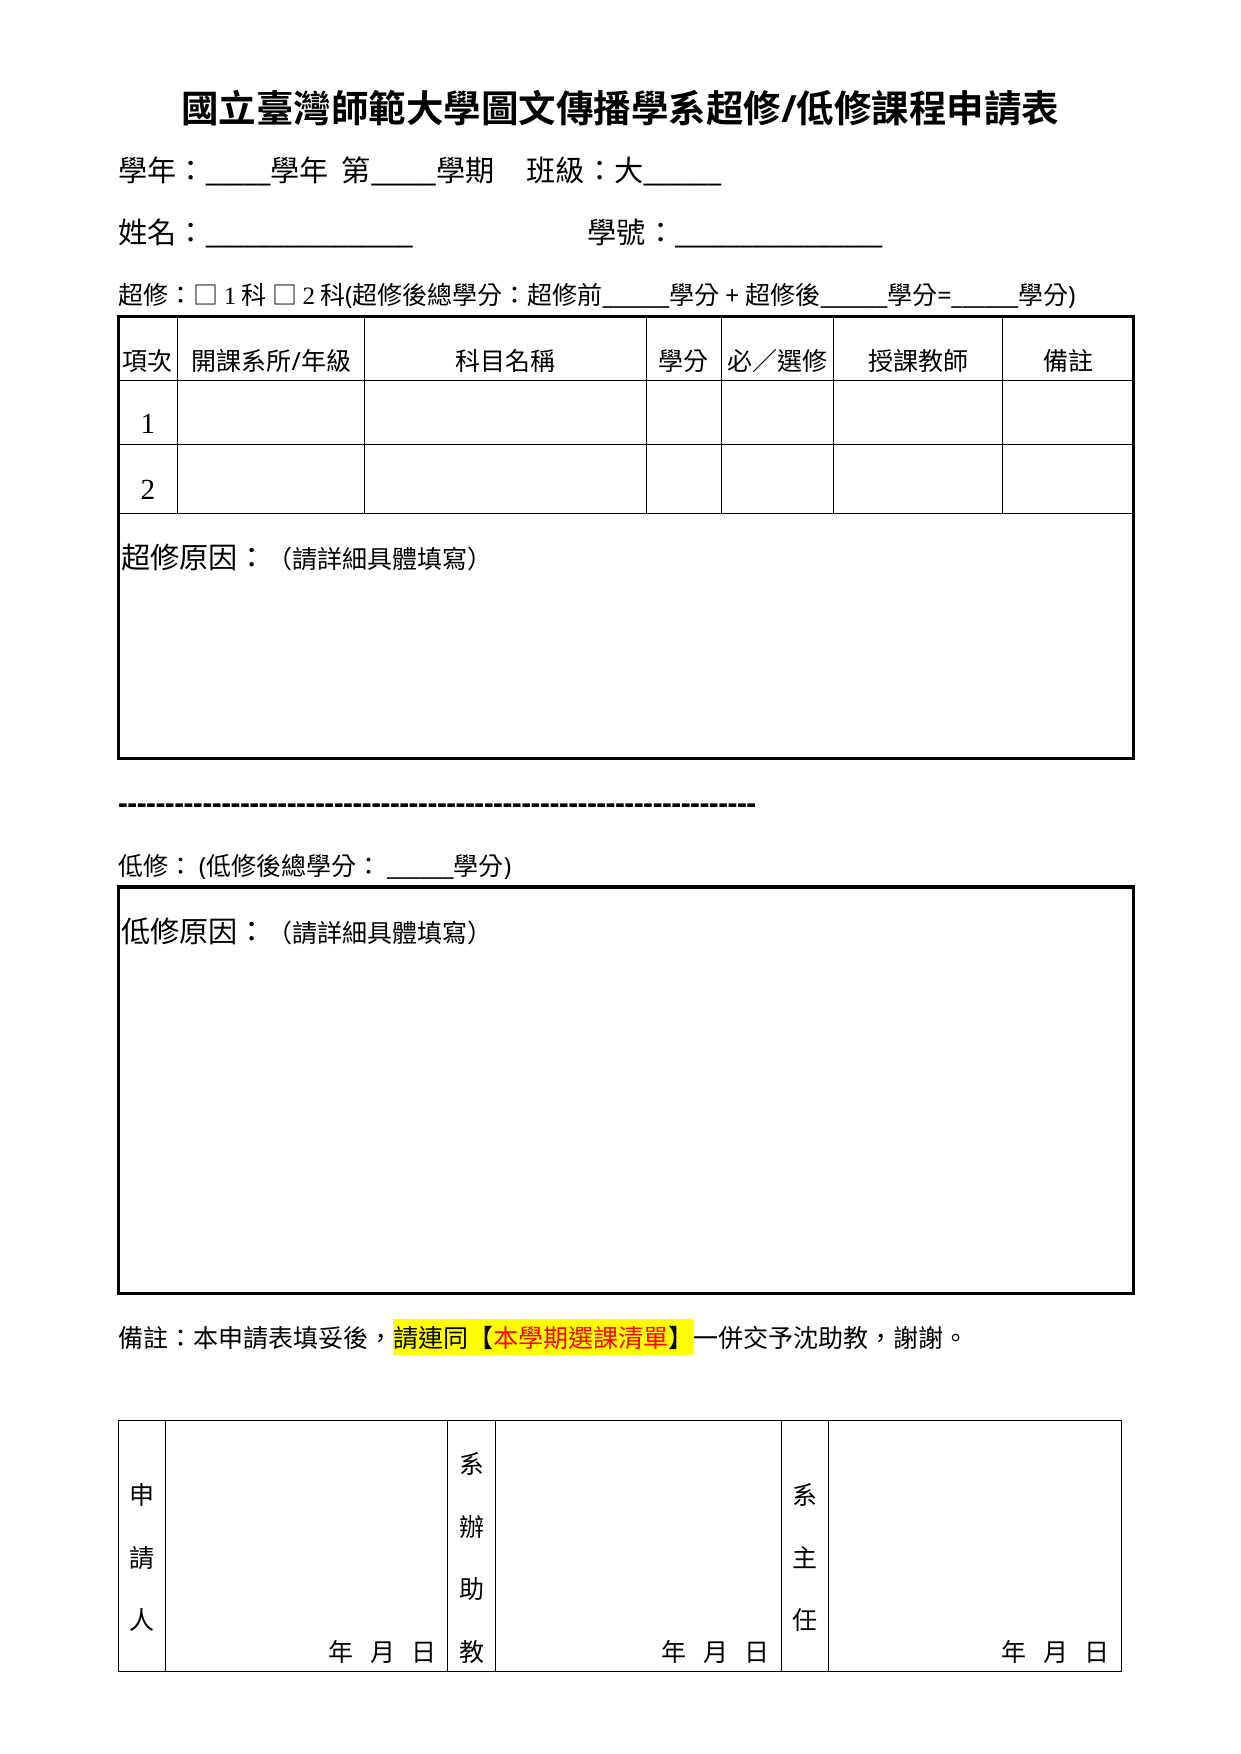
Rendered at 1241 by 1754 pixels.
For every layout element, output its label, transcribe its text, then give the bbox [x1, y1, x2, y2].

table_header 項次 [120, 318, 177, 380]
table_cell [722, 445, 833, 513]
table_cell [178, 381, 364, 444]
table_cell [365, 381, 646, 444]
table_header 申請人 [119, 1421, 165, 1671]
table_cell [647, 381, 721, 444]
table_cell [834, 381, 1002, 444]
table_header 備註 [1003, 318, 1132, 380]
table_header 科目名稱 [365, 318, 646, 380]
table_cell [834, 445, 1002, 513]
table_header 年 月 日 [166, 1421, 447, 1671]
table_header 系辦 助教 [448, 1421, 495, 1671]
table_header 系主任 [782, 1421, 828, 1671]
table_header 低修原因：（請詳細具體填寫） [120, 889, 1132, 1292]
table_cell [647, 445, 721, 513]
text -------------------------------------------------------------------- [118, 760, 1122, 823]
table_header 授課教師 [834, 318, 1002, 380]
table_cell [178, 445, 364, 513]
table_cell [365, 445, 646, 513]
table_header 開課系所/年級 [178, 318, 364, 380]
text 備註：本申請表填妥後，請連同【本學期選課清單】一併交予沈助教，謝謝。 [118, 1295, 1122, 1357]
table_header 年 月 日 [496, 1421, 781, 1671]
table_cell 超修原因：（請詳細具體填寫） [120, 514, 1132, 757]
table_cell [722, 381, 833, 444]
table_cell [1003, 381, 1132, 444]
table_cell [1003, 445, 1132, 513]
text 姓名：________________ 學號：________________ [118, 189, 1122, 252]
text 低修： (低修後總學分： ______學分) [118, 823, 1122, 885]
table_cell 2 [120, 445, 177, 513]
table_cell 1 [120, 381, 177, 444]
table_header 必／選修 [722, 318, 833, 380]
table_header 年 月 日 [829, 1421, 1121, 1671]
table_header 學分 [647, 318, 721, 380]
text 超修：□ 1科 □ 2科(超修後總學分：超修前______學分 + 超修後______學分=______學分) [118, 252, 1122, 314]
text 學年：_____學年 第_____學期 班級：大______ [118, 127, 1122, 189]
text 國立臺灣師範大學圖文傳播學系超修/低修課程申請表 [118, 64, 1122, 127]
